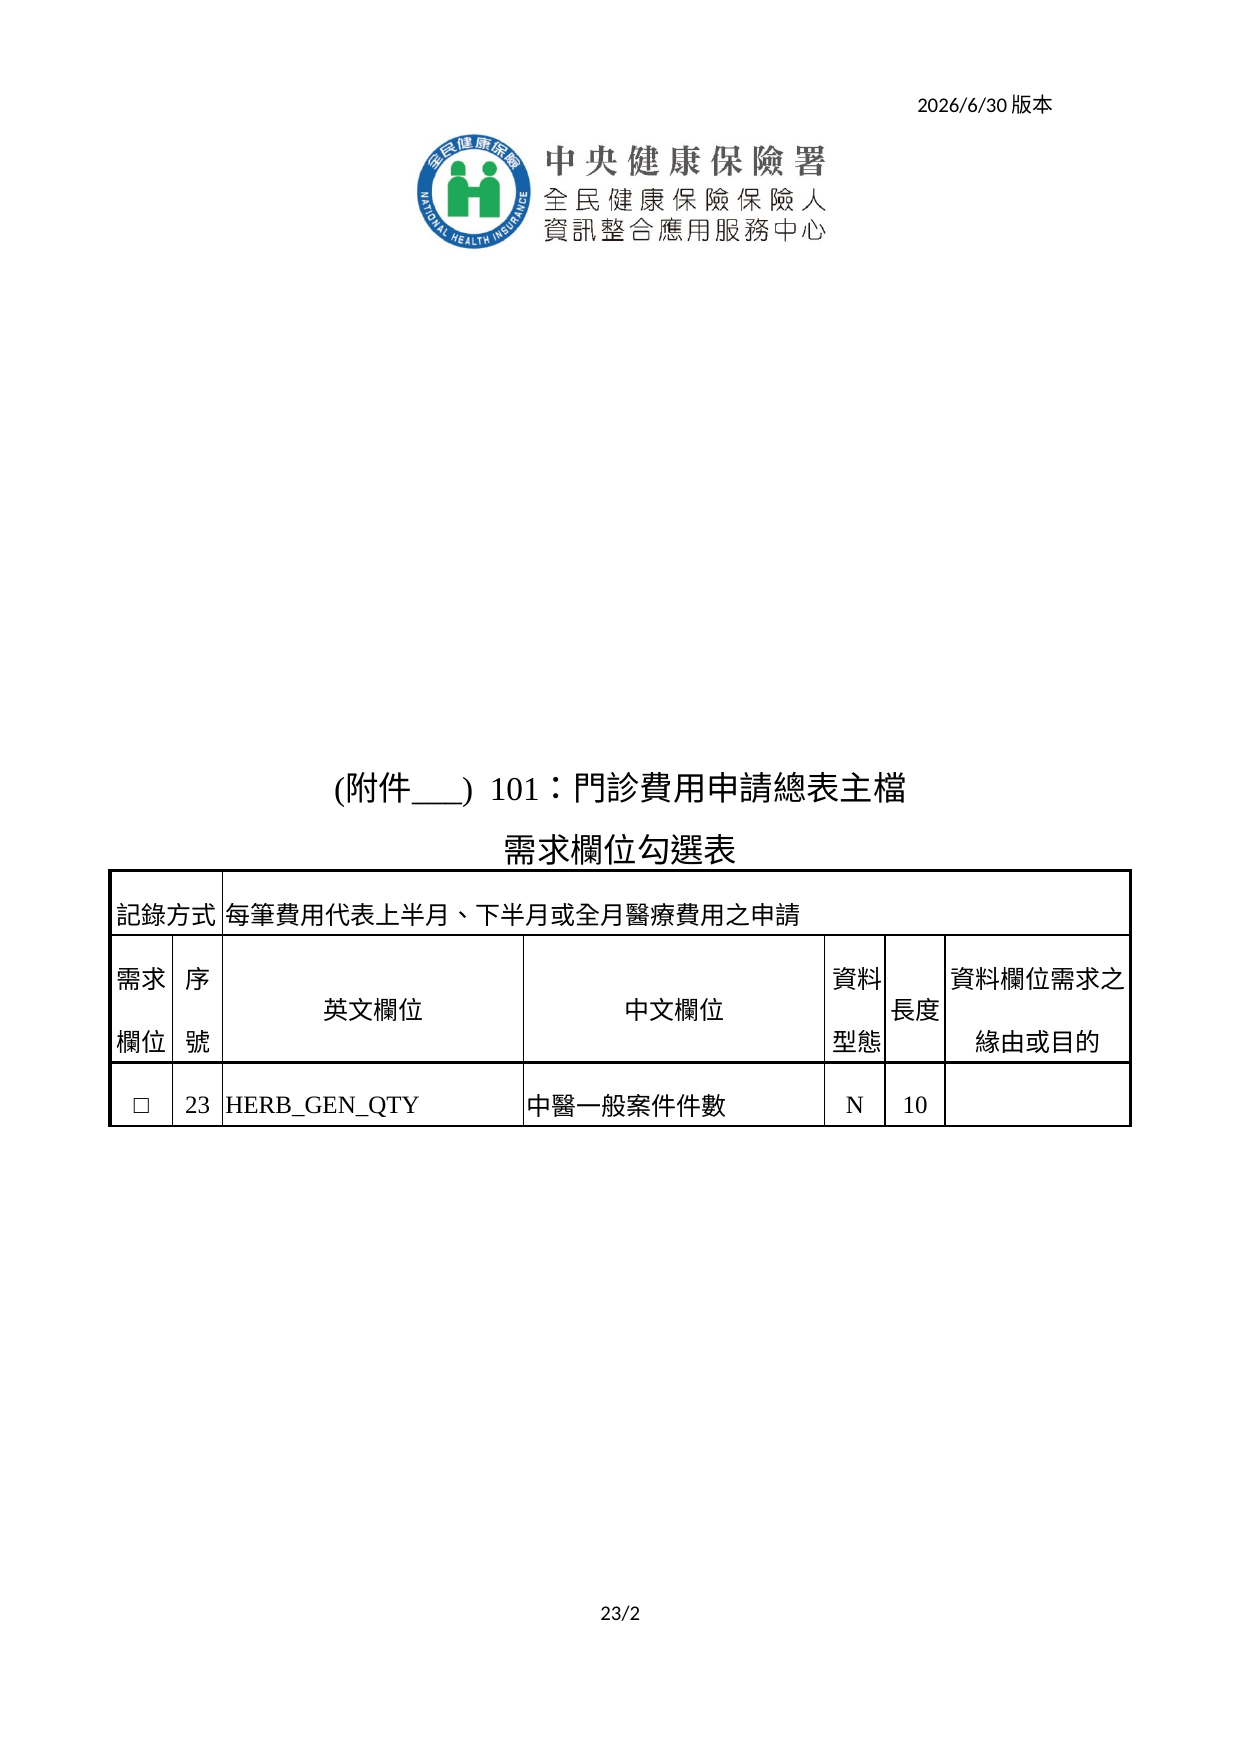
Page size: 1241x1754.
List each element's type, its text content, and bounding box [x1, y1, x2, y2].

table_cell 23 [173, 1064, 222, 1125]
table_cell 需求欄位 [112, 936, 172, 1061]
table_cell 資料欄位需求之 緣由或目的 [946, 936, 1129, 1061]
table_cell N [825, 1064, 884, 1125]
table_cell 英文欄位 [223, 936, 523, 1061]
table_cell 資料型態 [825, 936, 884, 1061]
table_cell [946, 1064, 1129, 1125]
table_header (附件___) 101：門診費用申請總表主檔 需求欄位勾選表 [110, 744, 1130, 869]
table_cell 記錄方式 [112, 872, 222, 934]
table_cell 序 號 [173, 936, 222, 1061]
table_cell 10 [886, 1064, 944, 1125]
table_cell 中文欄位 [524, 936, 824, 1061]
table_cell 每筆費用代表上半月、下半月或全月醫療費用之申請 [223, 872, 1129, 934]
table_cell 長度 [886, 936, 944, 1061]
table_cell 中醫一般案件件數 [524, 1064, 824, 1125]
table_cell HERB_GEN_QTY [223, 1064, 523, 1125]
table_cell □ [112, 1064, 172, 1125]
